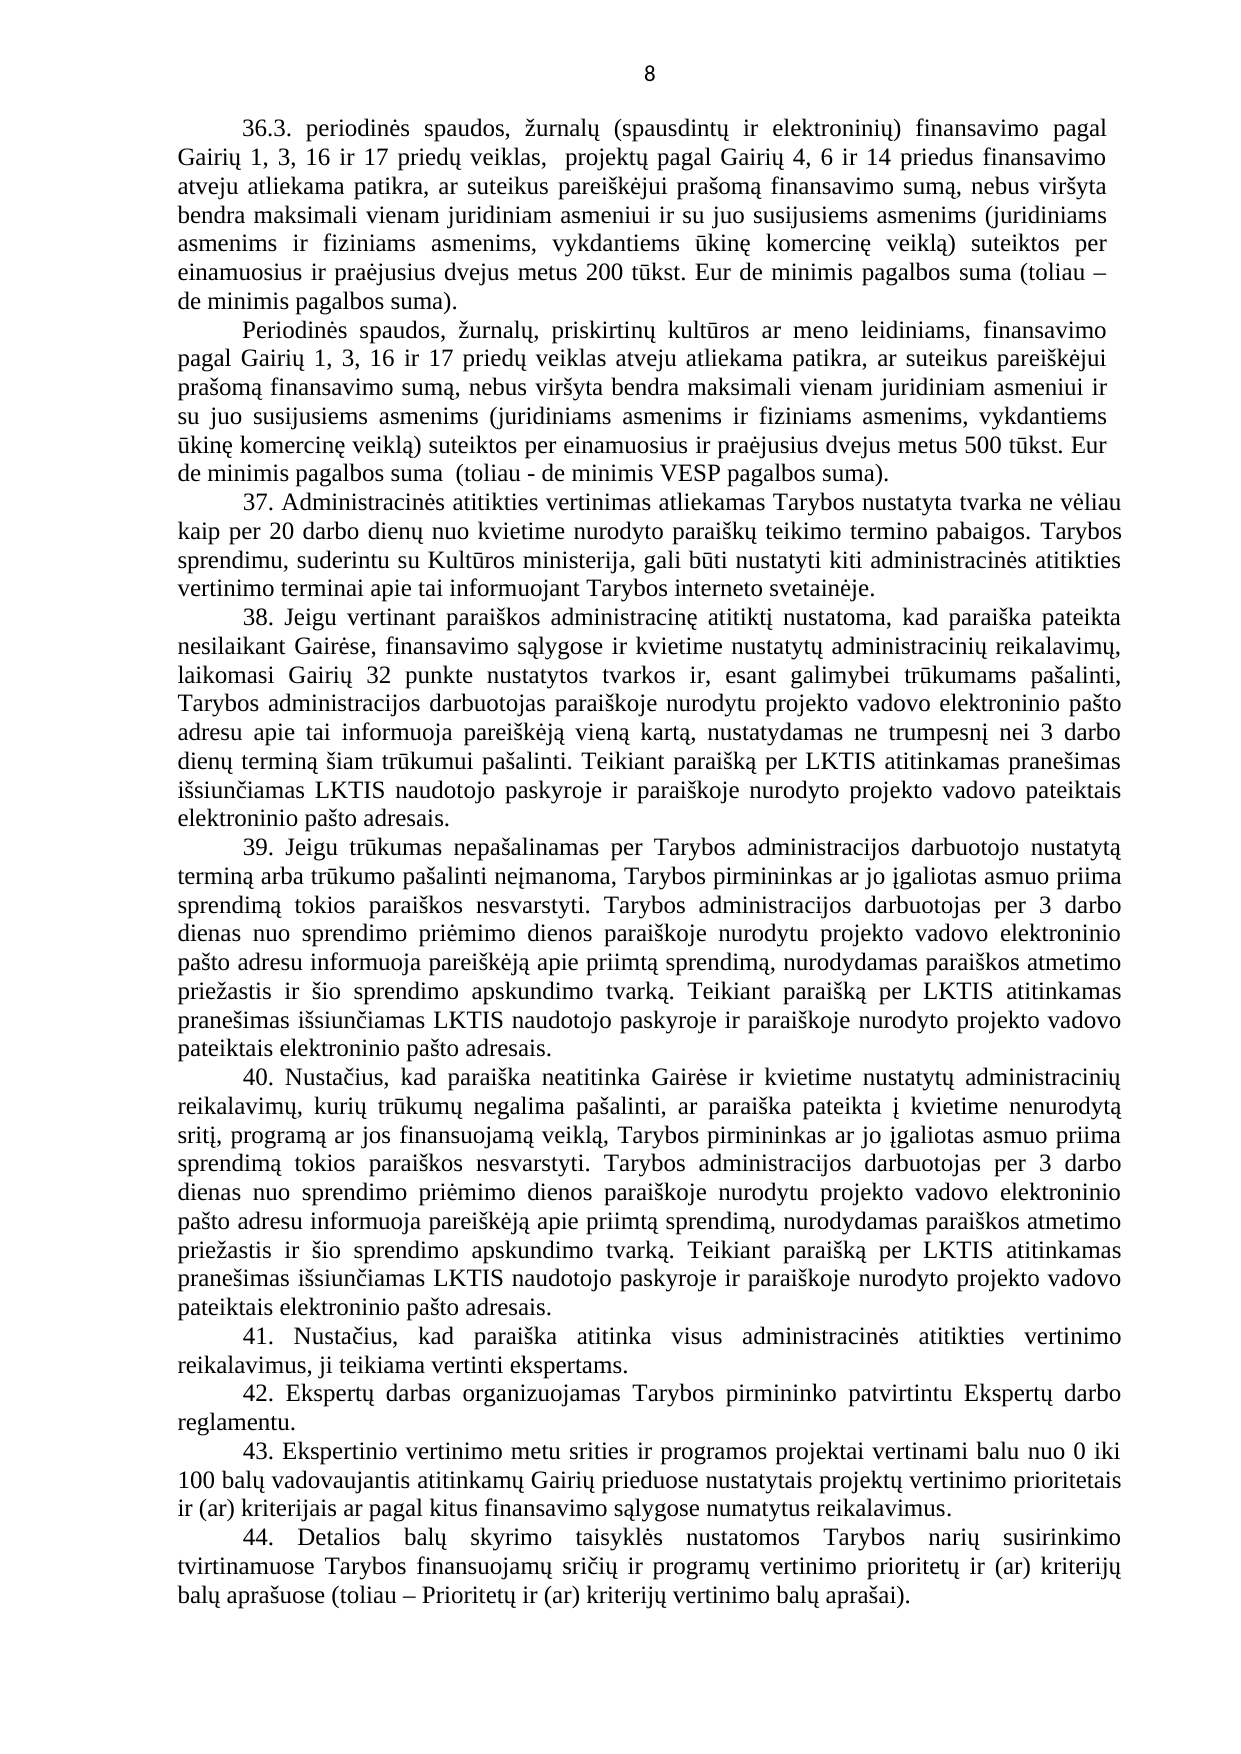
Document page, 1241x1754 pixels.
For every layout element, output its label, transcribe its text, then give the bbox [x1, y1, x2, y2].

text 43. Ekspertinio vertinimo metu srities ir programos projektai vertinami balu nuo 0 iki 100 balų vadovaujantis atitinkamų Gairių prieduose nustatytais projektų vertinimo prioritetais ir (ar) kriterijais ar pagal kitus finansavimo sąlygose numatytus reikalavimus. [177, 1436, 1122, 1522]
text Periodinės spaudos, žurnalų, priskirtinų kultūros ar meno leidiniams, finansavimo pagal Gairių 1, 3, 16 ir 17 priedų veiklas atveju atliekama patikra, ar suteikus pareiškėjui prašomą finansavimo sumą, nebus viršyta bendra maksimali vienam juridiniam asmeniui ir su juo susijusiems asmenims (juridiniams asmenims ir fiziniams asmenims, vykdantiems ūkinę komercinę veiklą) suteiktos per einamuosius ir praėjusius dvejus metus 500 tūkst. Eur de minimis pagalbos suma (toliau - de minimis VESP pagalbos suma). [177, 315, 1107, 487]
text 41. Nustačius, kad paraiška atitinka visus administracinės atitikties vertinimo reikalavimus, ji teikiama vertinti ekspertams. [177, 1321, 1122, 1378]
text 44. Detalios balų skyrimo taisyklės nustatomos Tarybos narių susirinkimo tvirtinamuose Tarybos finansuojamų sričių ir programų vertinimo prioritetų ir (ar) kriterijų balų aprašuose (toliau – Prioritetų ir (ar) kriterijų vertinimo balų aprašai). [177, 1522, 1122, 1608]
text 38. Jeigu vertinant paraiškos administracinę atitiktį nustatoma, kad paraiška pateikta nesilaikant Gairėse, finansavimo sąlygose ir kvietime nustatytų administracinių reikalavimų, laikomasi Gairių 32 punkte nustatytos tvarkos ir, esant galimybei trūkumams pašalinti, Tarybos administracijos darbuotojas paraiškoje nurodytu projekto vadovo elektroninio pašto adresu apie tai informuoja pareiškėją vieną kartą, nustatydamas ne trumpesnį nei 3 darbo dienų terminą šiam trūkumui pašalinti. Teikiant paraišką per LKTIS atitinkamas pranešimas išsiunčiamas LKTIS naudotojo paskyroje ir paraiškoje nurodyto projekto vadovo pateiktais elektroninio pašto adresais. [177, 602, 1122, 832]
text 42. Ekspertų darbas organizuojamas Tarybos pirmininko patvirtintu Ekspertų darbo reglamentu. [177, 1378, 1122, 1436]
text 39. Jeigu trūkumas nepašalinamas per Tarybos administracijos darbuotojo nustatytą terminą arba trūkumo pašalinti neįmanoma, Tarybos pirmininkas ar jo įgaliotas asmuo priima sprendimą tokios paraiškos nesvarstyti. Tarybos administracijos darbuotojas per 3 darbo dienas nuo sprendimo priėmimo dienos paraiškoje nurodytu projekto vadovo elektroninio pašto adresu informuoja pareiškėją apie priimtą sprendimą, nurodydamas paraiškos atmetimo priežastis ir šio sprendimo apskundimo tvarką. Teikiant paraišką per LKTIS atitinkamas pranešimas išsiunčiamas LKTIS naudotojo paskyroje ir paraiškoje nurodyto projekto vadovo pateiktais elektroninio pašto adresais. [177, 832, 1122, 1062]
text 40. Nustačius, kad paraiška neatitinka Gairėse ir kvietime nustatytų administracinių reikalavimų, kurių trūkumų negalima pašalinti, ar paraiška pateikta į kvietime nenurodytą sritį, programą ar jos finansuojamą veiklą, Tarybos pirmininkas ar jo įgaliotas asmuo priima sprendimą tokios paraiškos nesvarstyti. Tarybos administracijos darbuotojas per 3 darbo dienas nuo sprendimo priėmimo dienos paraiškoje nurodytu projekto vadovo elektroninio pašto adresu informuoja pareiškėją apie priimtą sprendimą, nurodydamas paraiškos atmetimo priežastis ir šio sprendimo apskundimo tvarką. Teikiant paraišką per LKTIS atitinkamas pranešimas išsiunčiamas LKTIS naudotojo paskyroje ir paraiškoje nurodyto projekto vadovo pateiktais elektroninio pašto adresais. [177, 1062, 1122, 1321]
text 37. Administracinės atitikties vertinimas atliekamas Tarybos nustatyta tvarka ne vėliau kaip per 20 darbo dienų nuo kvietime nurodyto paraiškų teikimo termino pabaigos. Tarybos sprendimu, suderintu su Kultūros ministerija, gali būti nustatyti kiti administracinės atitikties vertinimo terminai apie tai informuojant Tarybos interneto svetainėje. [177, 487, 1122, 602]
text 36.3. periodinės spaudos, žurnalų (spausdintų ir elektroninių) finansavimo pagal Gairių 1, 3, 16 ir 17 priedų veiklas, projektų pagal Gairių 4, 6 ir 14 priedus finansavimo atveju atliekama patikra, ar suteikus pareiškėjui prašomą finansavimo sumą, nebus viršyta bendra maksimali vienam juridiniam asmeniui ir su juo susijusiems asmenims (juridiniams asmenims ir fiziniams asmenims, vykdantiems ūkinę komercinę veiklą) suteiktos per einamuosius ir praėjusius dvejus metus 200 tūkst. Eur de minimis pagalbos suma (toliau – de minimis pagalbos suma). [177, 113, 1107, 315]
